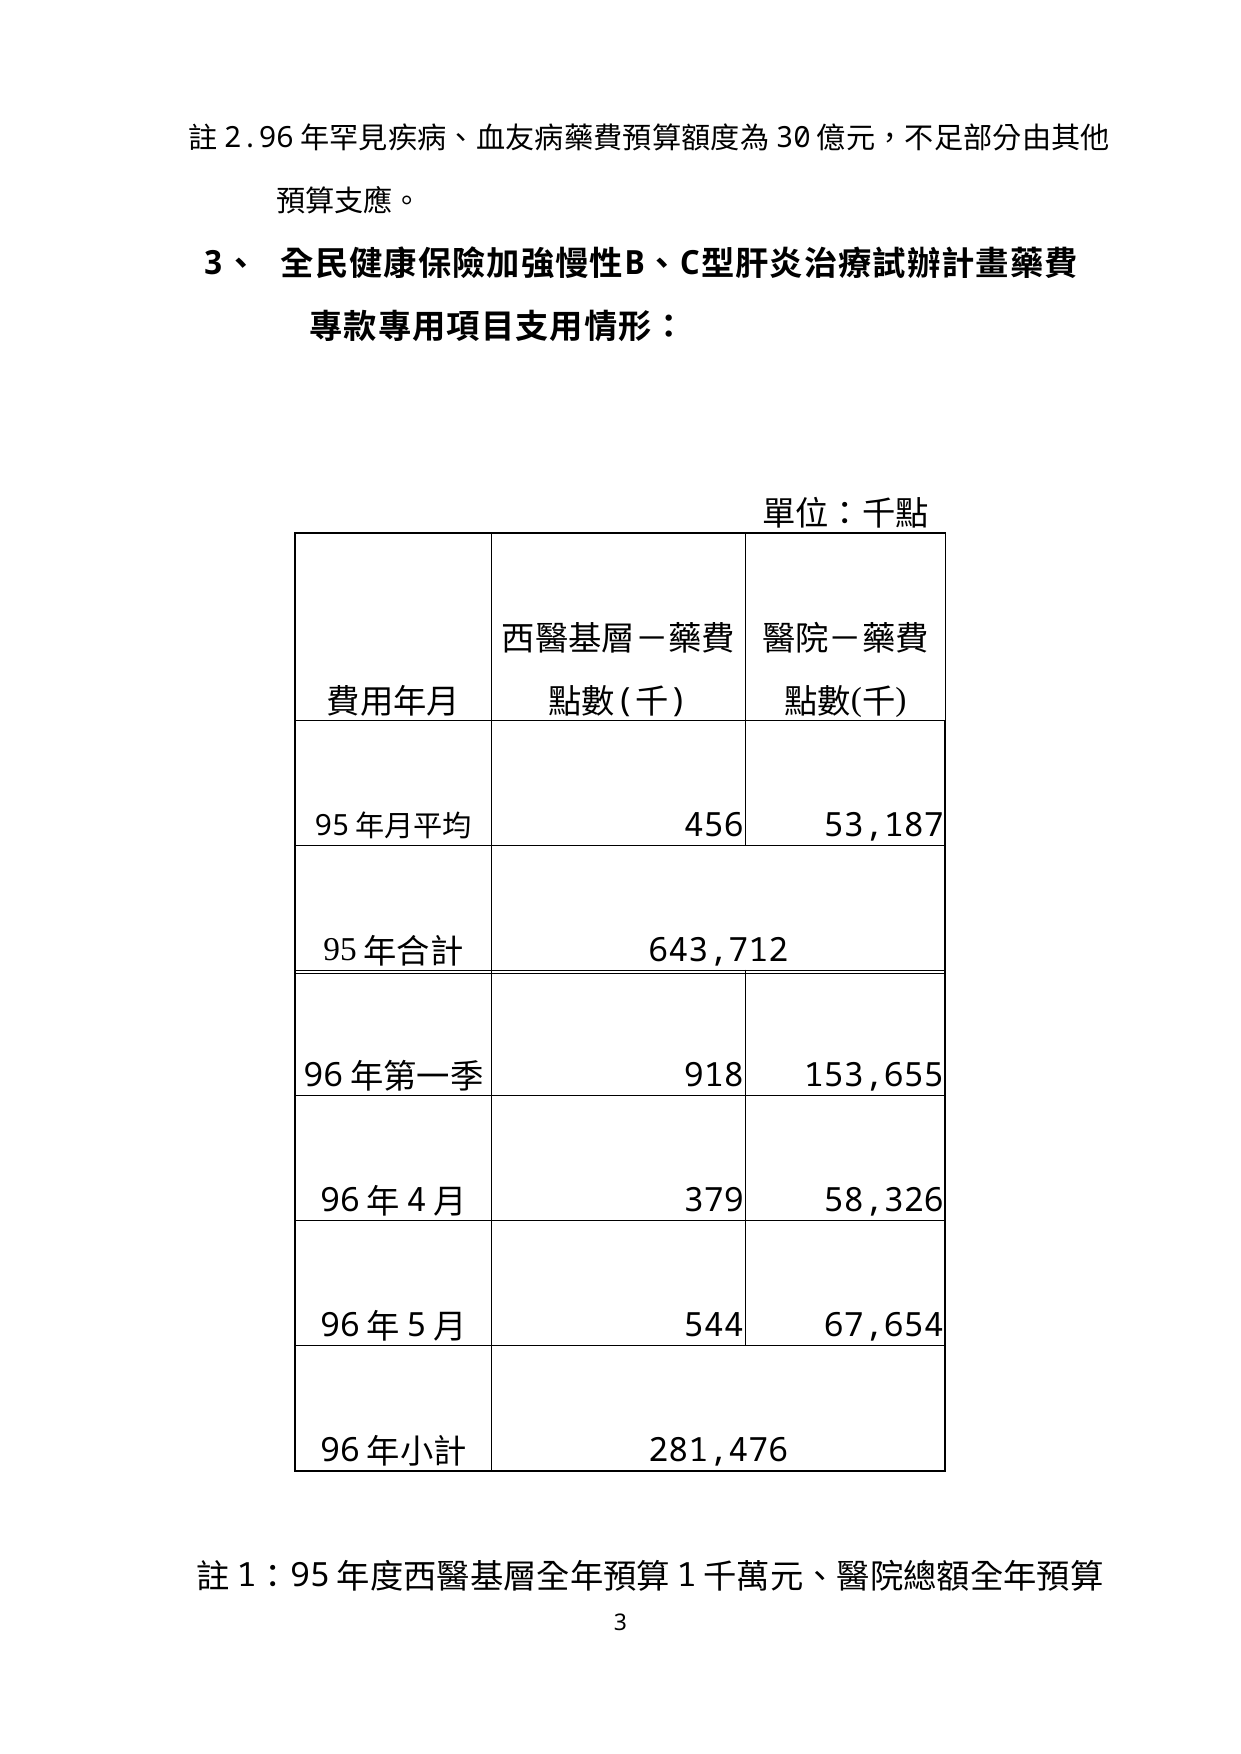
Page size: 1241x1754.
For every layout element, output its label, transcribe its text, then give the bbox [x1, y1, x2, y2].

table_cell 醫院－藥費點數(千) [746, 534, 945, 719]
table_cell 643,712 [492, 846, 944, 969]
table_cell 95年合計 [296, 846, 491, 969]
table_cell 95年月平均 [296, 721, 491, 844]
table_cell 96年4月 [296, 1096, 491, 1219]
table_cell 西醫基層－藥費點數(千) [492, 534, 745, 719]
table_header 單位：千點 [745, 407, 945, 532]
table_cell 96年第一季 [296, 974, 491, 1094]
table_cell 96年5月 [296, 1221, 491, 1344]
table_cell 53,187 [746, 721, 944, 844]
table_cell 96年小計 [296, 1346, 491, 1469]
table_cell 918 [492, 974, 745, 1094]
table_cell 379 [492, 1096, 745, 1219]
table_header [491, 407, 745, 532]
table_cell 153,655 [746, 974, 944, 1094]
table_cell 58,326 [746, 1096, 944, 1219]
table_cell 費用年月 [296, 534, 491, 719]
table_cell 544 [492, 1221, 745, 1344]
table_cell 67,654 [746, 1221, 944, 1344]
text 註2.96年罕見疾病、血友病藥費預算額度為30億元，不足部分由其他預算支應。 [188, 94, 1110, 219]
table_header [295, 407, 491, 532]
list 全民健康保險加強慢性B、C型肝炎治療試辦計畫藥費專款專用項目支用情形： [203, 219, 1093, 344]
table_cell 456 [492, 721, 745, 844]
text 註1：95年度西醫基層全年預算1千萬元、醫院總額全年預算 [196, 1532, 1110, 1594]
table_cell 281,476 [492, 1346, 944, 1469]
